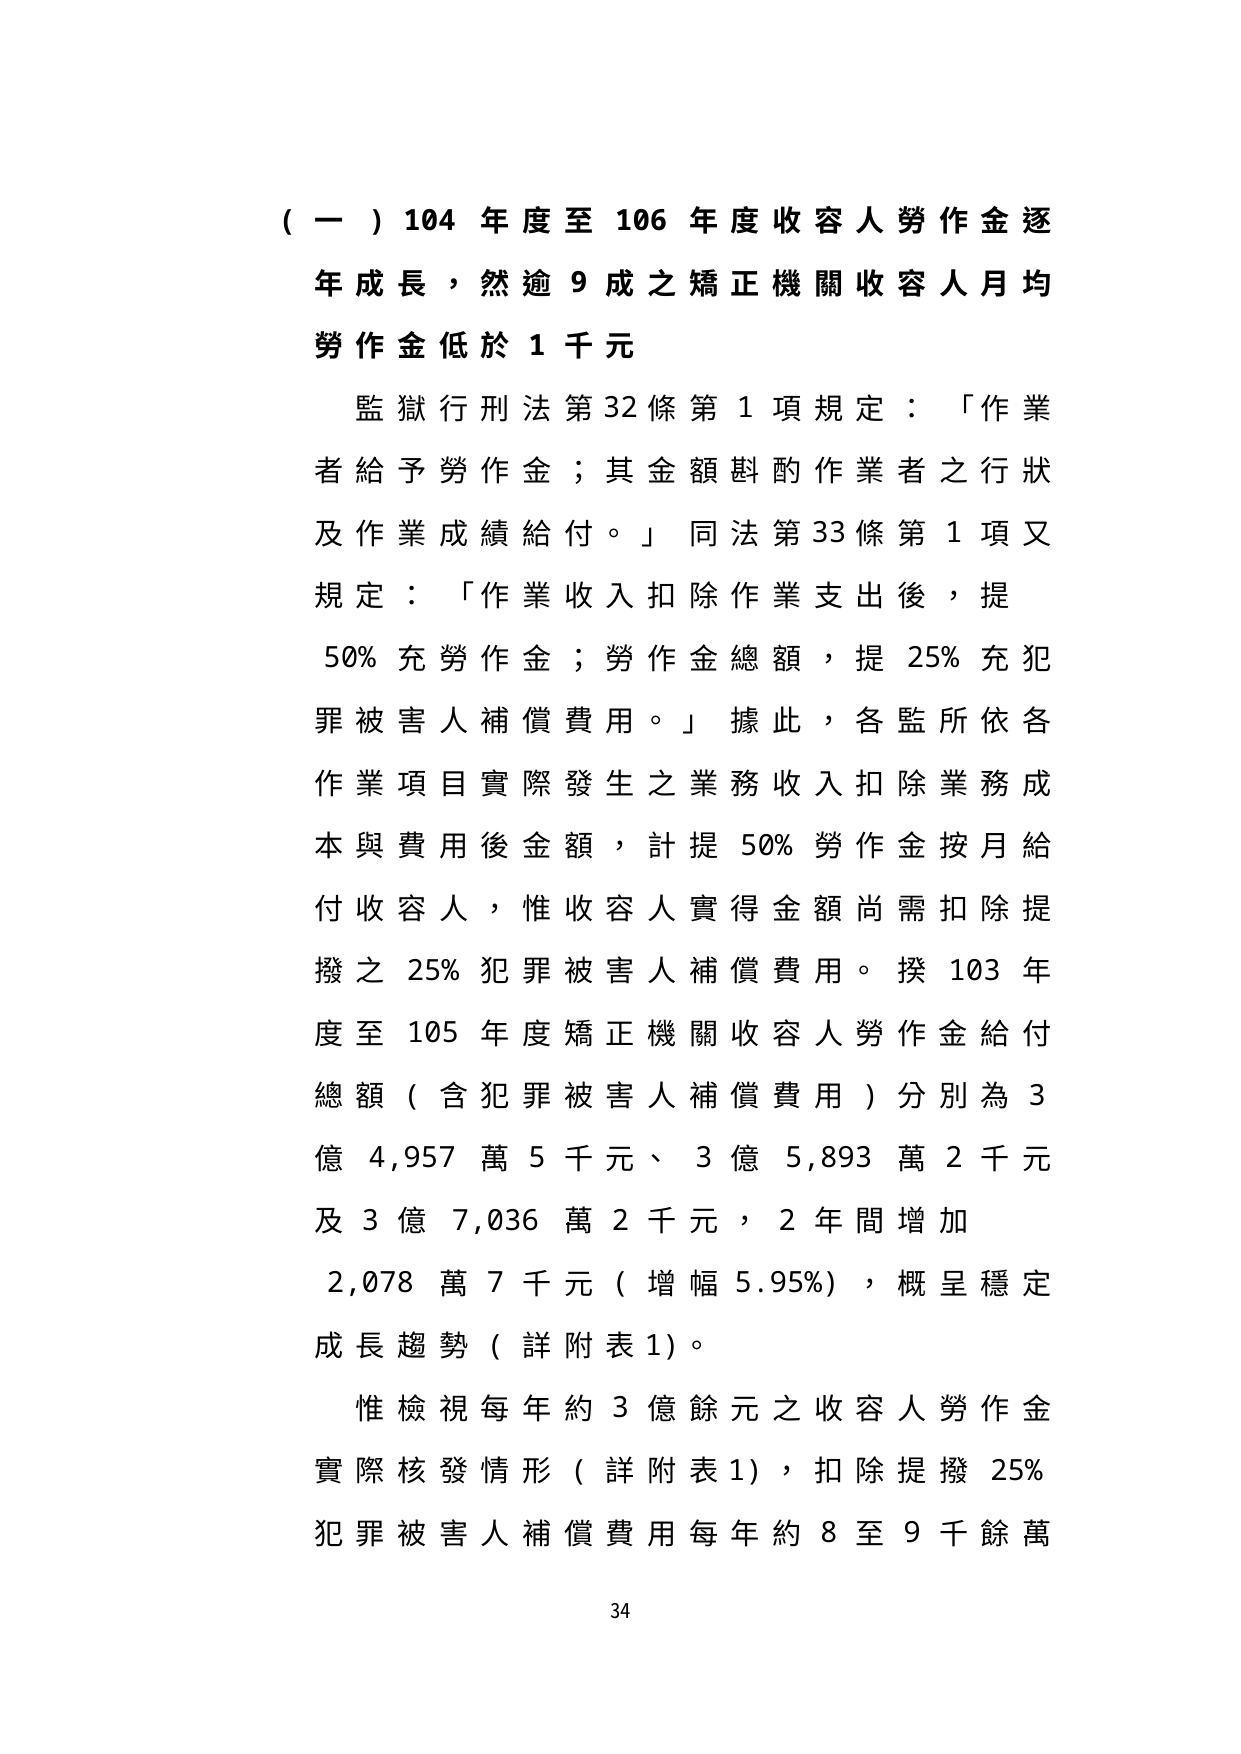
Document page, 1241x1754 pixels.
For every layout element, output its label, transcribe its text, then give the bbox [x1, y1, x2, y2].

text (一) 104年度至106年度收容人勞作金逐年成長，然逾9成之矯正機關收容人月均勞作金低於1千元 [242, 177, 1058, 365]
text 監獄行刑法第32條第1項規定：「作業者給予勞作金；其金額斟酌作業者之行狀及作業成績給付。」同法第33條第1項又規定：「作業收入扣除作業支出後，提50%充勞作金；勞作金總額，提25%充犯罪被害人補償費用。」據此，各監所依各作業項目實際發生之業務收入扣除業務成本與費用後金額，計提50%勞作金按月給付收容人，惟收容人實得金額尚需扣除提撥之25%犯罪被害人補償費用。揆103年度至105年度矯正機關收容人勞作金給付總額(含犯罪被害人補償費用)分別為3億4,957萬5千元、3億5,893萬2千元及3億7,036萬2千元，2年間增加2,078萬7千元(增幅5.95%)，概呈穩定成長趨勢(詳附表1)。 [271, 365, 1058, 1365]
text 惟檢視每年約3億餘元之收容人勞作金實際核發情形(詳附表1)，扣除提撥25%犯罪被害人補償費用每年約8至9千餘萬元後，104年度至106年度46個從事作業之矯正機關中，僅金門監獄、明德外役監獄及八德外役監獄之收容人(平均)每月領取數額(簡稱月均勞作金)高於1千元，餘43個矯正機關月均勞作金均低於1千元(占比達93.48%)。 [271, 1365, 1058, 1552]
